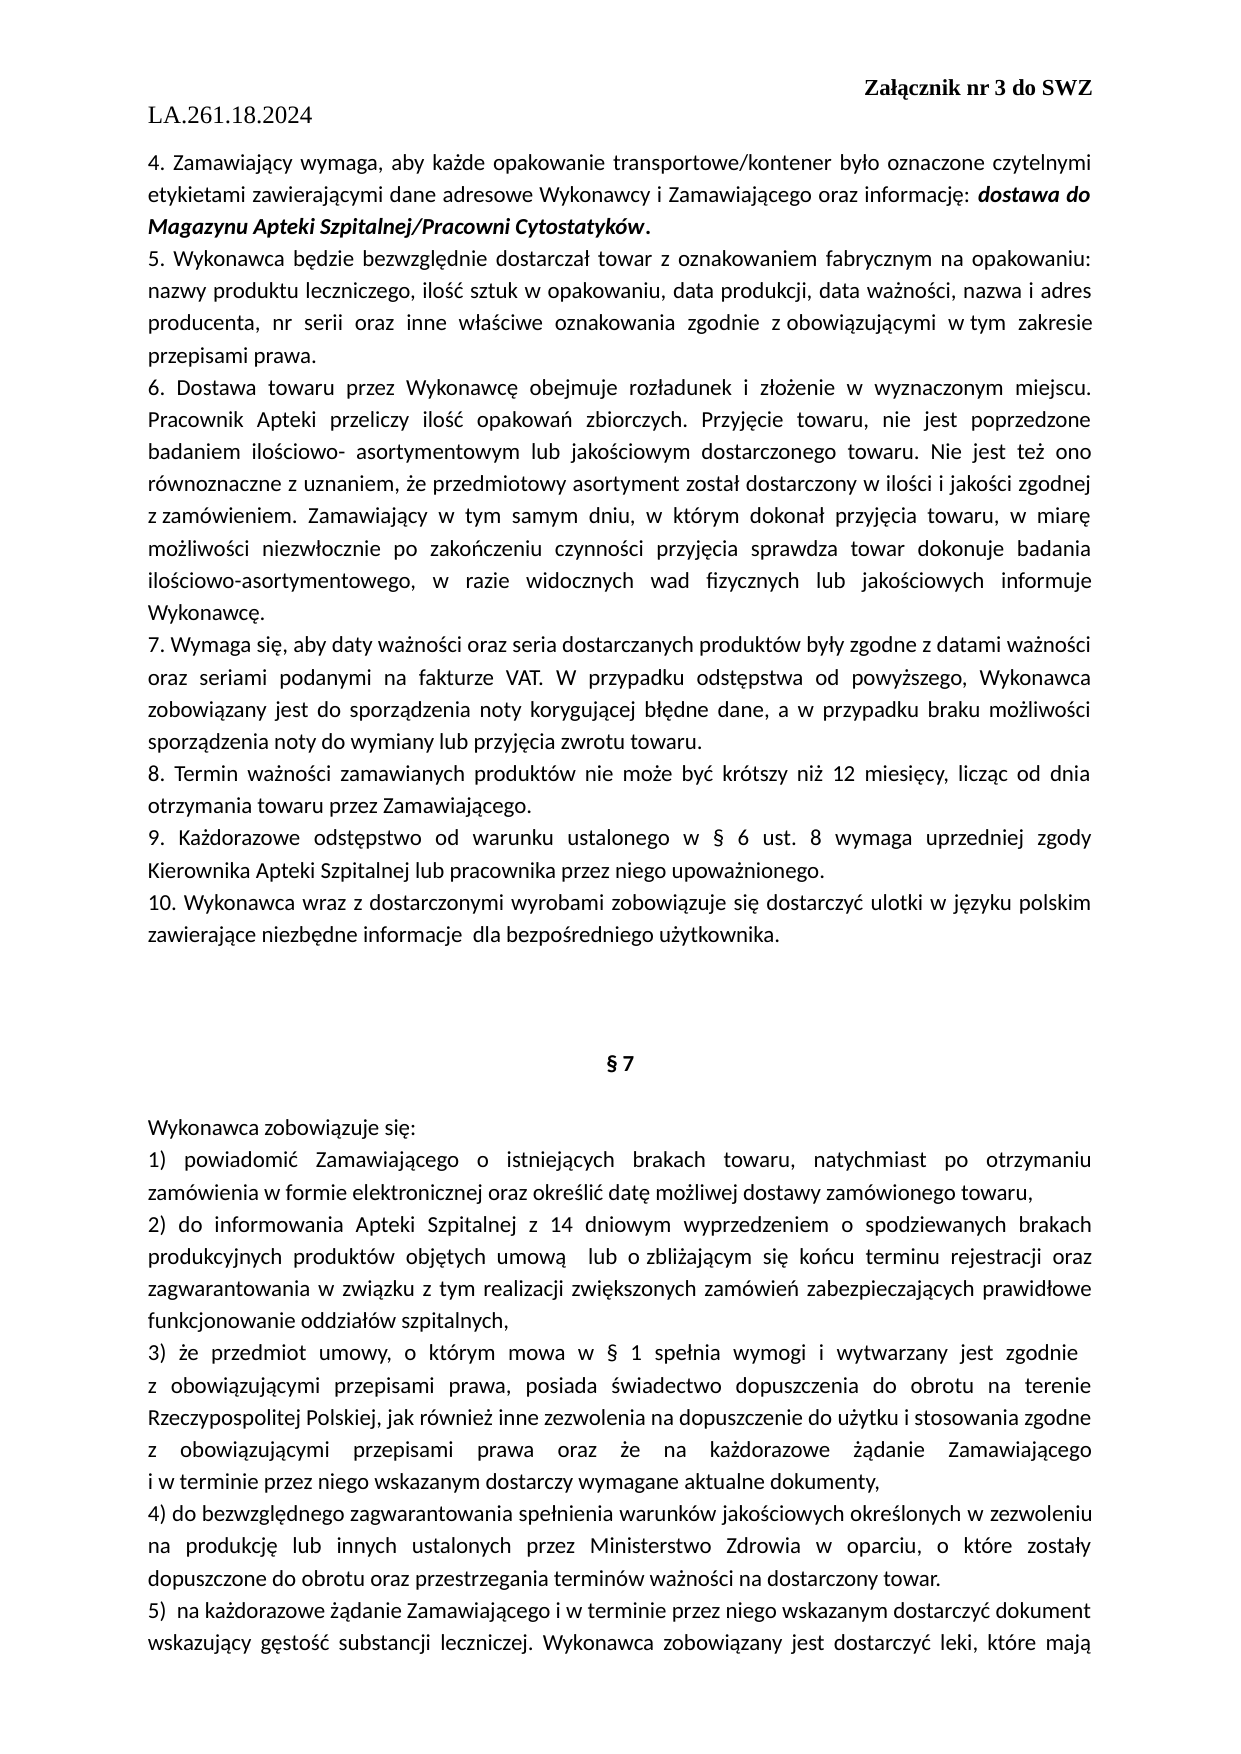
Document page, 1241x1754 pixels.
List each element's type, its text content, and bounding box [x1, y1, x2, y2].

text 5) na każdorazowe żądanie Zamawiającego i w terminie przez niego wskazanym dostarczyć dokument wskazujący gęstość substancji leczniczej. Wykonawca zobowiązany jest dostarczyć leki, które mają [148, 1596, 1093, 1656]
text 4) do bezwzględnego zagwarantowania spełnienia warunków jakościowych określonych w zezwoleniu na produkcję lub innych ustalonych przez Ministerstwo Zdrowia w oparciu, o które zostały dopuszczone do obrotu oraz przestrzegania terminów ważności na dostarczony towar. [148, 1499, 1093, 1592]
text 3) że przedmiot umowy, o którym mowa w § 1 spełnia wymogi i wytwarzany jest zgodnie z obowiązującymi przepisami prawa, posiada świadectwo dopuszczenia do obrotu na terenie Rzeczypospolitej Polskiej, jak również inne zezwolenia na dopuszczenie do użytku i stosowania zgodne z obowiązującymi przepisami prawa oraz że na każdorazowe żądanie Zamawiającego i w terminie przez niego wskazanym dostarczy wymagane aktualne dokumenty, [148, 1338, 1093, 1495]
text 1) powiadomić Zamawiającego o istniejących brakach towaru, natychmiast po otrzymaniu zamówienia w formie elektronicznej oraz określić datę możliwej dostawy zamówionego towaru, [148, 1145, 1093, 1206]
text 7. Wymaga się, aby daty ważności oraz seria dostarczanych produktów były zgodne z datami ważności oraz seriami podanymi na fakturze VAT. W przypadku odstępstwa od powyższego, Wykonawca zobowiązany jest do sporządzenia noty korygującej błędne dane, a w przypadku braku możliwości sporządzenia noty do wymiany lub przyjęcia zwrotu towaru. [148, 630, 1093, 755]
text 4. Zamawiający wymaga, aby każde opakowanie transportowe/kontener było oznaczone czytelnymi etykietami zawierającymi dane adresowe Wykonawcy i Zamawiającego oraz informację: dostawa do Magazynu Apteki Szpitalnej/Pracowni Cytostatyków. [148, 148, 1093, 240]
text 8. Termin ważności zamawianych produktów nie może być krótszy niż 12 miesięcy, licząc od dnia otrzymania towaru przez Zamawiającego. [148, 759, 1093, 819]
text 6. Dostawa towaru przez Wykonawcę obejmuje rozładunek i złożenie w wyznaczonym miejscu. Pracownik Apteki przeliczy ilość opakowań zbiorczych. Przyjęcie towaru, nie jest poprzedzone badaniem ilościowo- asortymentowym lub jakościowym dostarczonego towaru. Nie jest też ono równoznaczne z uznaniem, że przedmiotowy asortyment został dostarczony w ilości i jakości zgodnej z zamówieniem. Zamawiający w tym samym dniu, w którym dokonał przyjęcia towaru, w miarę możliwości niezwłocznie po zakończeniu czynności przyjęcia sprawdza towar dokonuje badania ilościowo-asortymentowego, w razie widocznych wad fizycznych lub jakościowych informuje Wykonawcę. [148, 373, 1093, 626]
text 2) do informowania Apteki Szpitalnej z 14 dniowym wyprzedzeniem o spodziewanych brakach produkcyjnych produktów objętych umową lub o zbliżającym się końcu terminu rejestracji oraz zagwarantowania w związku z tym realizacji zwiększonych zamówień zabezpieczających prawidłowe funkcjonowanie oddziałów szpitalnych, [148, 1210, 1093, 1334]
text 5. Wykonawca będzie bezwzględnie dostarczał towar z oznakowaniem fabrycznym na opakowaniu: nazwy produktu leczniczego, ilość sztuk w opakowaniu, data produkcji, data ważności, nazwa i adres producenta, nr serii oraz inne właściwe oznakowania zgodnie z obowiązującymi w tym zakresie przepisami prawa. [148, 244, 1093, 369]
text 9. Każdorazowe odstępstwo od warunku ustalonego w § 6 ust. 8 wymaga uprzedniej zgody Kierownika Apteki Szpitalnej lub pracownika przez niego upoważnionego. [148, 823, 1093, 884]
text Wykonawca zobowiązuje się: [148, 1113, 1093, 1141]
text 10. Wykonawca wraz z dostarczonymi wyrobami zobowiązuje się dostarczyć ulotki w języku polskim zawierające niezbędne informacje dla bezpośredniego użytkownika. [148, 888, 1093, 948]
text § 7 [148, 1049, 1093, 1077]
